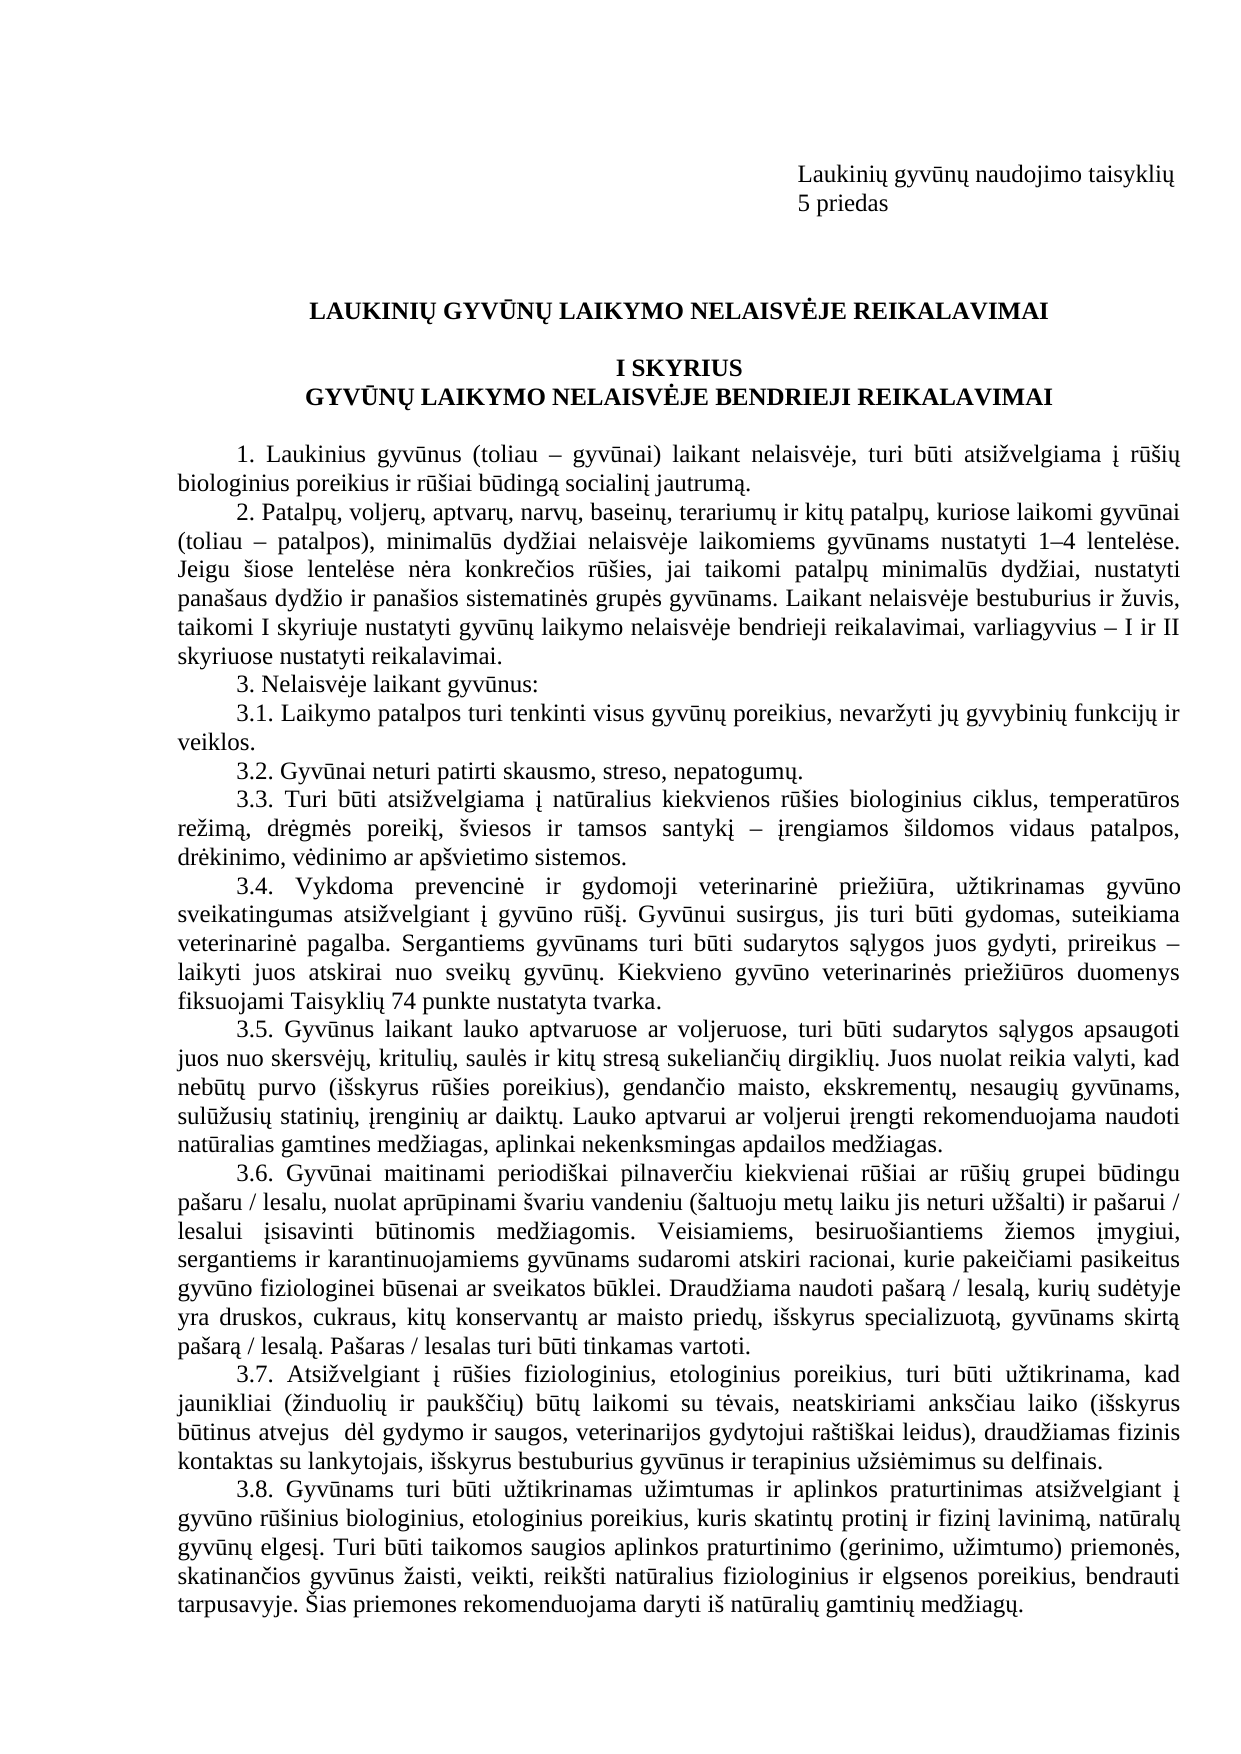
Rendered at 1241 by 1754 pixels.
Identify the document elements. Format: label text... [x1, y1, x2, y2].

text GYVŪNŲ LAIKYMO NELAISVĖJE BENDRIEJI REIKALAVIMAI [177, 382, 1181, 411]
text 1. Laukinius gyvūnus (toliau – gyvūnai) laikant nelaisvėje, turi būti atsižvelgiama į rūšių biologinius poreikius ir rūšiai būdingą socialinį jautrumą. [177, 439, 1181, 497]
text 3.2. Gyvūnai neturi patirti skausmo, streso, nepatogumų. [177, 756, 1181, 784]
text 3.5. Gyvūnus laikant lauko aptvaruose ar voljeruose, turi būti sudarytos sąlygos apsaugoti juos nuo skersvėjų, kritulių, saulės ir kitų stresą sukeliančių dirgiklių. Juos nuolat reikia valyti, kad nebūtų purvo (išskyrus rūšies poreikius), gendančio maisto, ekskrementų, nesaugių gyvūnams, sulūžusių statinių, įrenginių ar daiktų. Lauko aptvarui ar voljerui įrengti rekomenduojama naudoti natūralias gamtines medžiagas, aplinkai nekenksmingas apdailos medžiagas. [177, 1014, 1181, 1158]
text LAUKINIŲ GYVŪNŲ LAIKYMO NELAISVĖJE REIKALAVIMAI [177, 296, 1181, 324]
text 3.7. Atsižvelgiant į rūšies fiziologinius, etologinius poreikius, turi būti užtikrinama, kad jaunikliai (žinduolių ir paukščių) būtų laikomi su tėvais, neatskiriami anksčiau laiko (išskyrus būtinus atvejus dėl gydymo ir saugos, veterinarijos gydytojui raštiškai leidus), draudžiamas fizinis kontaktas su lankytojais, išskyrus bestuburius gyvūnus ir terapinius užsiėmimus su delfinais. [177, 1359, 1181, 1474]
text 3.1. Laikymo patalpos turi tenkinti visus gyvūnų poreikius, nevaržyti jų gyvybinių funkcijų ir veiklos. [177, 698, 1181, 756]
text 3.3. Turi būti atsižvelgiama į natūralius kiekvienos rūšies biologinius ciklus, temperatūros režimą, drėgmės poreikį, šviesos ir tamsos santykį – įrengiamos šildomos vidaus patalpos, drėkinimo, vėdinimo ar apšvietimo sistemos. [177, 784, 1181, 871]
text 2. Patalpų, voljerų, aptvarų, narvų, baseinų, terariumų ir kitų patalpų, kuriose laikomi gyvūnai (toliau – patalpos), minimalūs dydžiai nelaisvėje laikomiems gyvūnams nustatyti 1–4 lentelėse. Jeigu šiose lentelėse nėra konkrečios rūšies, jai taikomi patalpų minimalūs dydžiai, nustatyti panašaus dydžio ir panašios sistematinės grupės gyvūnams. Laikant nelaisvėje bestuburius ir žuvis, taikomi I skyriuje nustatyti gyvūnų laikymo nelaisvėje bendrieji reikalavimai, varliagyvius – I ir II skyriuose nustatyti reikalavimai. [177, 497, 1181, 669]
text 3.8. Gyvūnams turi būti užtikrinamas užimtumas ir aplinkos praturtinimas atsižvelgiant į gyvūno rūšinius biologinius, etologinius poreikius, kuris skatintų protinį ir fizinį lavinimą, natūralų gyvūnų elgesį. Turi būti taikomos saugios aplinkos praturtinimo (gerinimo, užimtumo) priemonės, skatinančios gyvūnus žaisti, veikti, reikšti natūralius fiziologinius ir elgsenos poreikius, bendrauti tarpusavyje. Šias priemones rekomenduojama daryti iš natūralių gamtinių medžiagų. [177, 1474, 1181, 1618]
text 3.6. Gyvūnai maitinami periodiškai pilnaverčiu kiekvienai rūšiai ar rūšių grupei būdingu pašaru / lesalu, nuolat aprūpinami švariu vandeniu (šaltuoju metų laiku jis neturi užšalti) ir pašarui / lesalui įsisavinti būtinomis medžiagomis. Veisiamiems, besiruošiantiems žiemos įmygiui, sergantiems ir karantinuojamiems gyvūnams sudaromi atskiri racionai, kurie pakeičiami pasikeitus gyvūno fiziologinei būsenai ar sveikatos būklei. Draudžiama naudoti pašarą / lesalą, kurių sudėtyje yra druskos, cukraus, kitų konservantų ar maisto priedų, išskyrus specializuotą, gyvūnams skirtą pašarą / lesalą. Pašaras / lesalas turi būti tinkamas vartoti. [177, 1158, 1181, 1359]
text 3. Nelaisvėje laikant gyvūnus: [177, 669, 1181, 698]
text I SKYRIUS [177, 353, 1181, 382]
text 5 priedas [797, 188, 1181, 217]
text Laukinių gyvūnų naudojimo taisyklių [797, 159, 1181, 188]
text 3.4. Vykdoma prevencinė ir gydomoji veterinarinė priežiūra, užtikrinamas gyvūno sveikatingumas atsižvelgiant į gyvūno rūšį. Gyvūnui susirgus, jis turi būti gydomas, suteikiama veterinarinė pagalba. Sergantiems gyvūnams turi būti sudarytos sąlygos juos gydyti, prireikus – laikyti juos atskirai nuo sveikų gyvūnų. Kiekvieno gyvūno veterinarinės priežiūros duomenys fiksuojami Taisyklių 74 punkte nustatyta tvarka. [177, 871, 1181, 1014]
